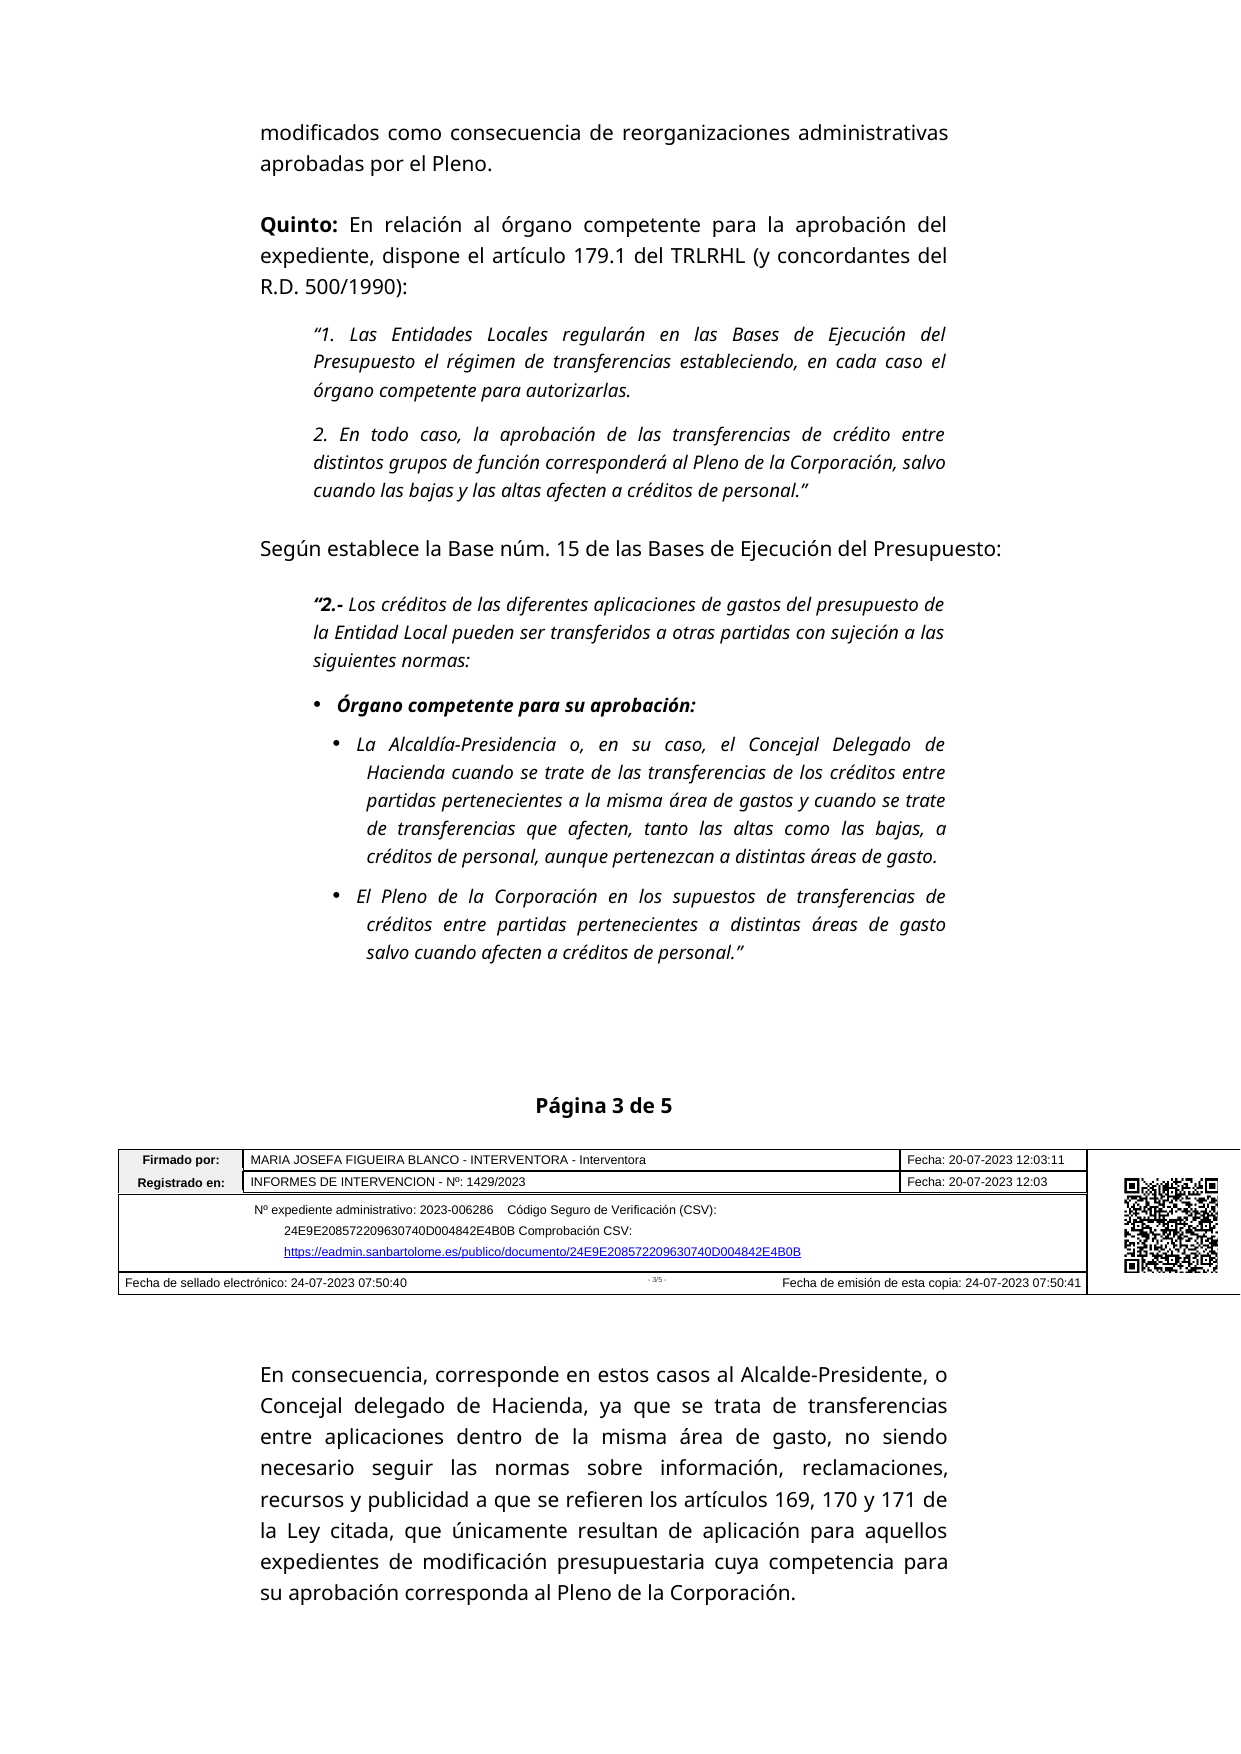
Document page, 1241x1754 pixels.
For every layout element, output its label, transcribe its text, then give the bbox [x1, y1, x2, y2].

text En consecuencia, corresponde en estos casos al Alcalde-Presidente, o Concejal delegado de Hacienda, ya que se trata de transferencias entre aplicaciones dentro de la misma área de gasto, no siendo necesario seguir las normas sobre información, reclamaciones, recursos y publicidad a que se refieren los artículos 169, 170 y 171 de la Ley citada, que únicamente resultan de aplicación para aquellos expedientes de modificación presupuestaria cuya competencia para su aprobación corresponda al Pleno de la Corporación. [260, 1360, 949, 1607]
list El Pleno de la Corporación en los supuestos de transferencias de créditos entre partidas pertenecientes a distintas áreas de gasto salvo cuando afecten a créditos de personal.” [332, 883, 948, 965]
text Página 3 de 5 [283, 1091, 924, 1119]
text “1. Las Entidades Locales regularán en las Bases de Ejecución del Presupuesto el régimen de transferencias estableciendo, en cada caso el órgano competente para autorizarlas. [313, 321, 948, 402]
table_cell Fecha: 20-07-2023 12:03 [901, 1172, 1086, 1192]
table_cell Nº expediente administrativo: 2023-006286 Código Seguro de Verificación (CSV): 24E9E208572209630740D004842E4B0B Comprobación CSV: https://eadmin.sanbartolome.es/publico/documento/24E9E208572209630740D004842E4B0B [119, 1195, 1086, 1271]
table_header [1088, 1150, 1240, 1294]
text modificados como consecuencia de reorganizaciones administrativas aprobadas por el Pleno. [260, 118, 949, 178]
text Quinto: En relación al órgano competente para la aprobación del expediente, dispone el artículo 179.1 del TRLRHL (y concordantes del R.D. 500/1990): [260, 210, 948, 301]
list Órgano competente para su aprobación: [313, 692, 1122, 718]
table_header Firmado por: [119, 1150, 242, 1168]
text 2. En todo caso, la aprobación de las transferencias de crédito entre distintos grupos de función corresponderá al Pleno de la Corporación, salvo cuando las bajas y las altas afecten a créditos de personal.” [313, 422, 948, 503]
text Según establece la Base núm. 15 de las Bases de Ejecución del Presupuesto: [260, 534, 1122, 563]
table_header Fecha: 20-07-2023 12:03:11 [901, 1150, 1086, 1170]
text “2.- Los créditos de las diferentes aplicaciones de gastos del presupuesto de la Entidad Local pueden ser transferidos a otras partidas con sujeción a las siguientes normas: [313, 591, 948, 673]
table_cell Fecha de sellado electrónico: 24-07-2023 07:50:40 - 3/5 - Fecha de emisión de esta copia: 24-07-2023 07:50:41 [119, 1273, 1086, 1294]
table_cell Registrado en: [119, 1174, 242, 1190]
table_header MARIA JOSEFA FIGUEIRA BLANCO - INTERVENTORA - Interventora [244, 1150, 899, 1170]
table_cell INFORMES DE INTERVENCION - Nº: 1429/2023 [244, 1172, 899, 1192]
list La Alcaldía-Presidencia o, en su caso, el Concejal Delegado de Hacienda cuando se trate de las transferencias de los créditos entre partidas pertenecientes a la misma área de gastos y cuando se trate de transferencias que afecten, tanto las altas como las bajas, a créditos de personal, aunque pertenezcan a distintas áreas de gasto. [332, 731, 948, 869]
